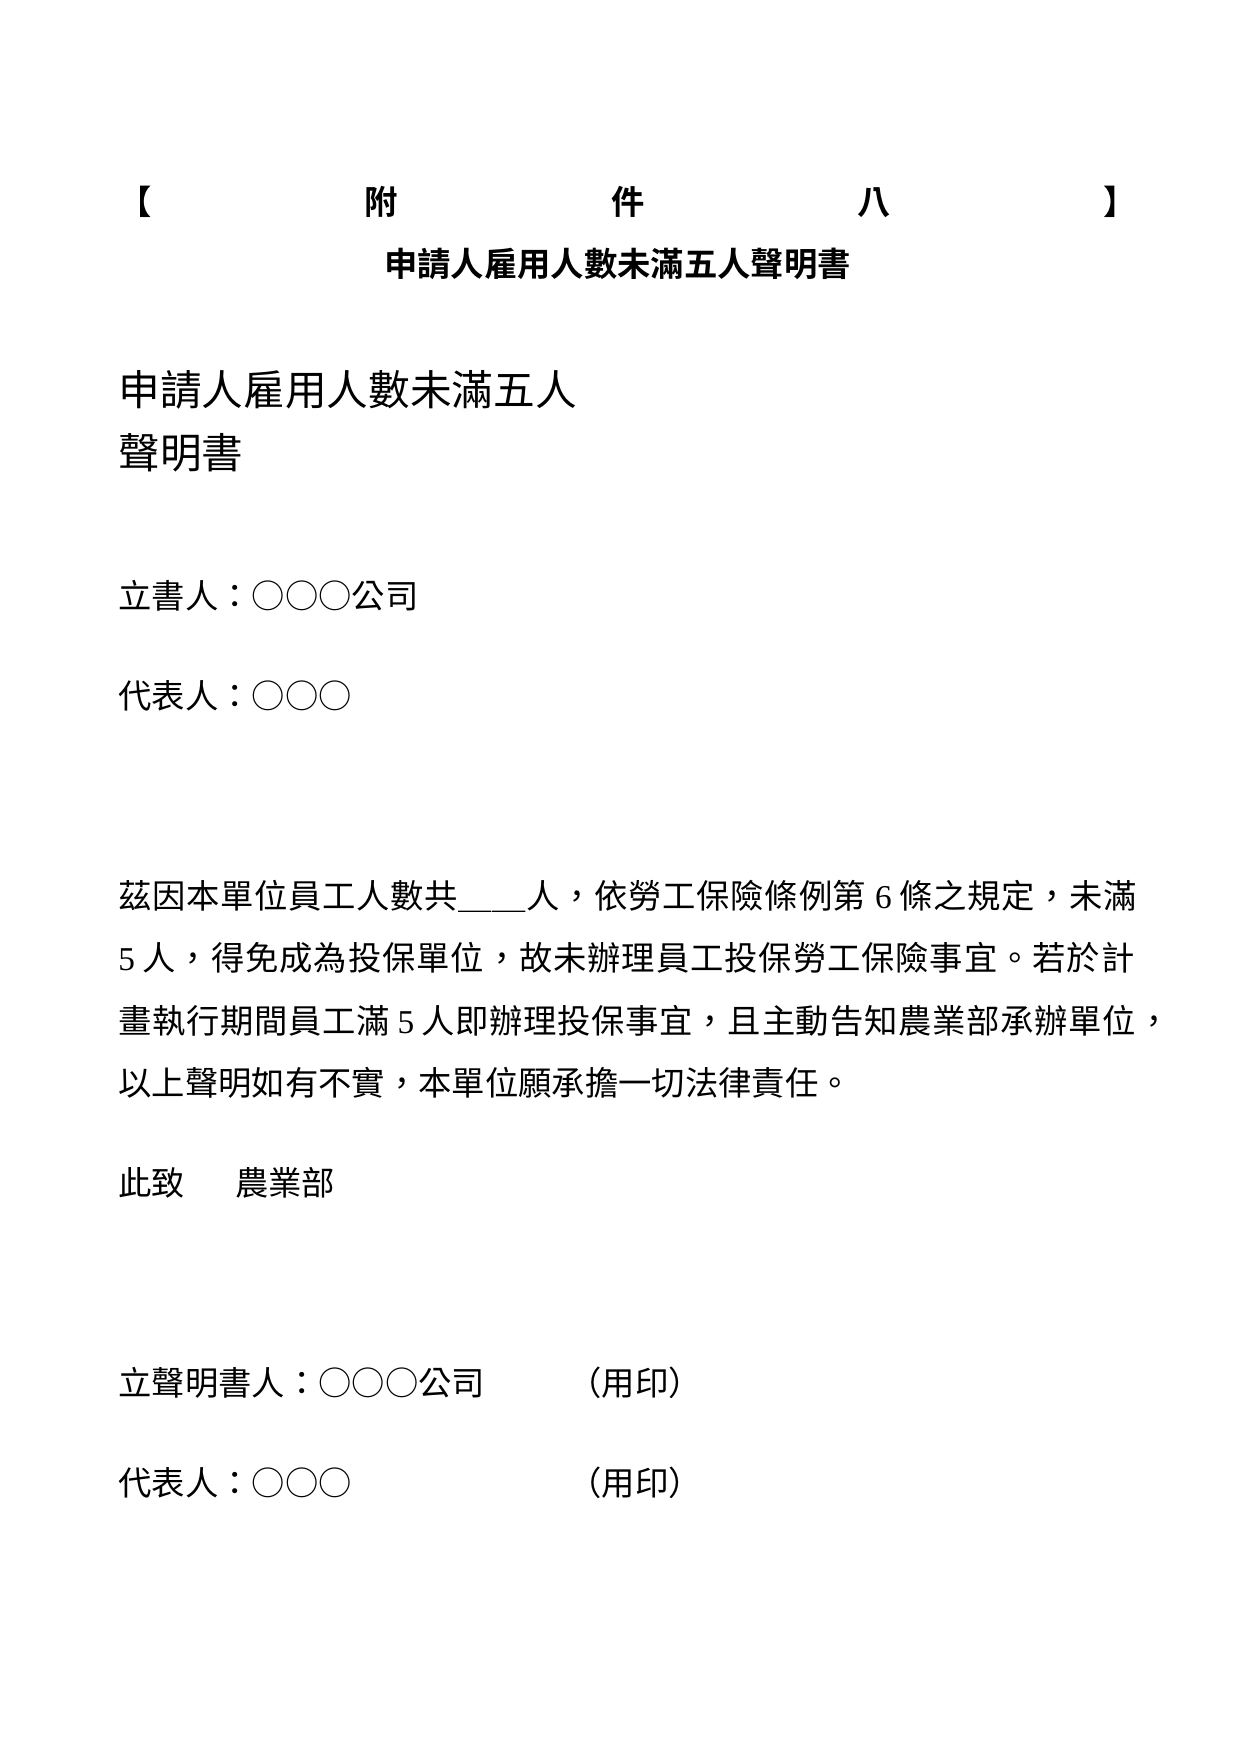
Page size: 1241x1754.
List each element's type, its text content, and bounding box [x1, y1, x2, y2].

text 代表人：○○○ （用印） [118, 1439, 1137, 1502]
text 此致 農業部 [118, 1139, 1137, 1202]
text 茲因本單位員工人數共＿＿人，依勞工保險條例第6條之規定，未滿5人，得免成為投保單位，故未辦理員工投保勞工保險事宜。若於計畫執行期間員工滿5人即辦理投保事宜，且主動告知農業部承辦單位，以上聲明如有不實，本單位願承擔一切法律責任。 [118, 852, 1137, 1102]
text 申請人雇用人數未滿五人 [118, 346, 1137, 408]
text 立書人：○○○公司 [118, 552, 1137, 614]
subtitle 【附件八】 申請人雇用人數未滿五人聲明書 [118, 158, 1137, 283]
text 聲明書 [118, 408, 1137, 471]
text 立聲明書人：○○○公司 （用印） [118, 1339, 1137, 1402]
text 代表人：○○○ [118, 652, 1137, 714]
